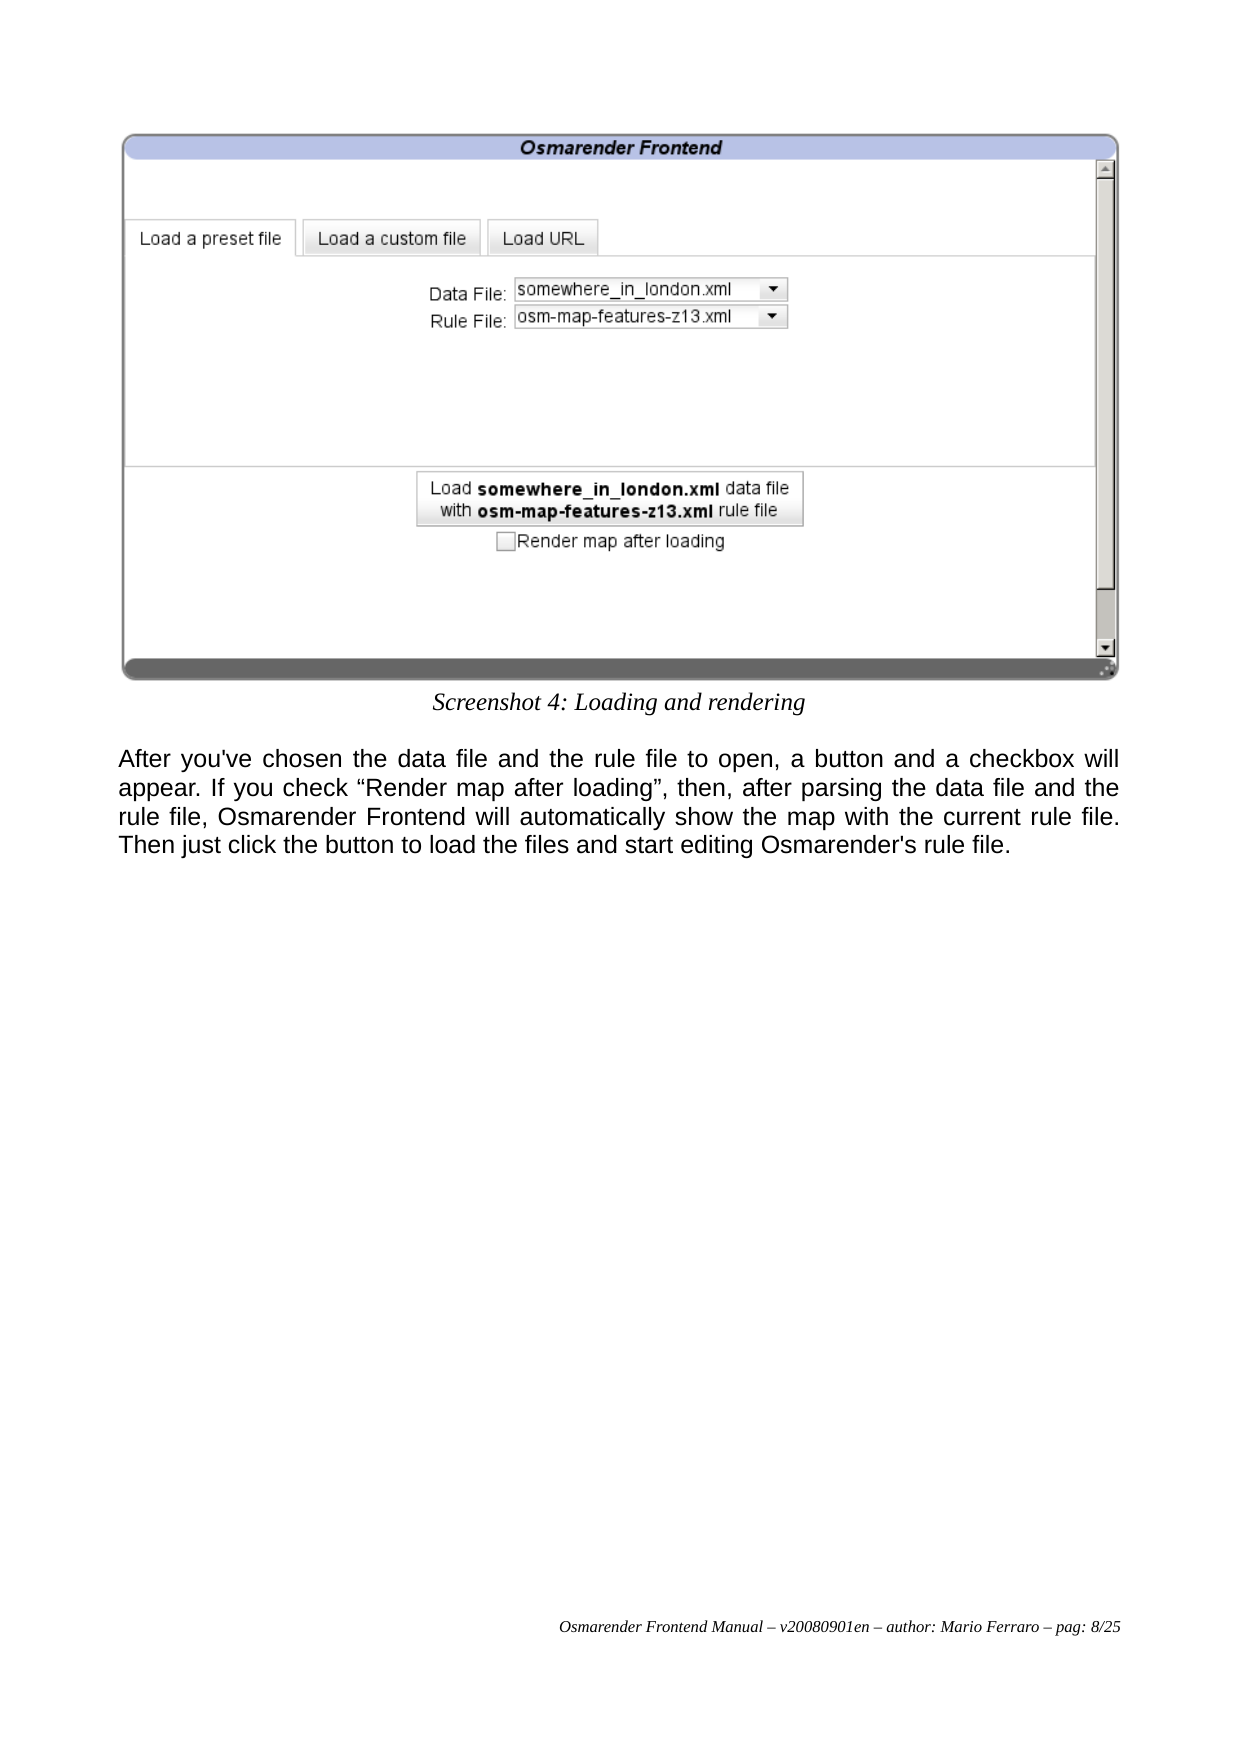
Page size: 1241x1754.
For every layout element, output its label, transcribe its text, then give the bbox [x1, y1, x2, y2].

picture [118, 130, 1123, 687]
text After you've chosen the data file and the rule file to open, a button and a checkbox will appear. If you check “Render map after loading”, then, after parsing the data file and the rule file, Osmarender Frontend will automatically show the map with the current rule file. Then just click the button to load the files and start editing Osmarender's rule file. [118, 744, 1122, 859]
text Screenshot 4: Loading and rendering [118, 687, 1122, 716]
